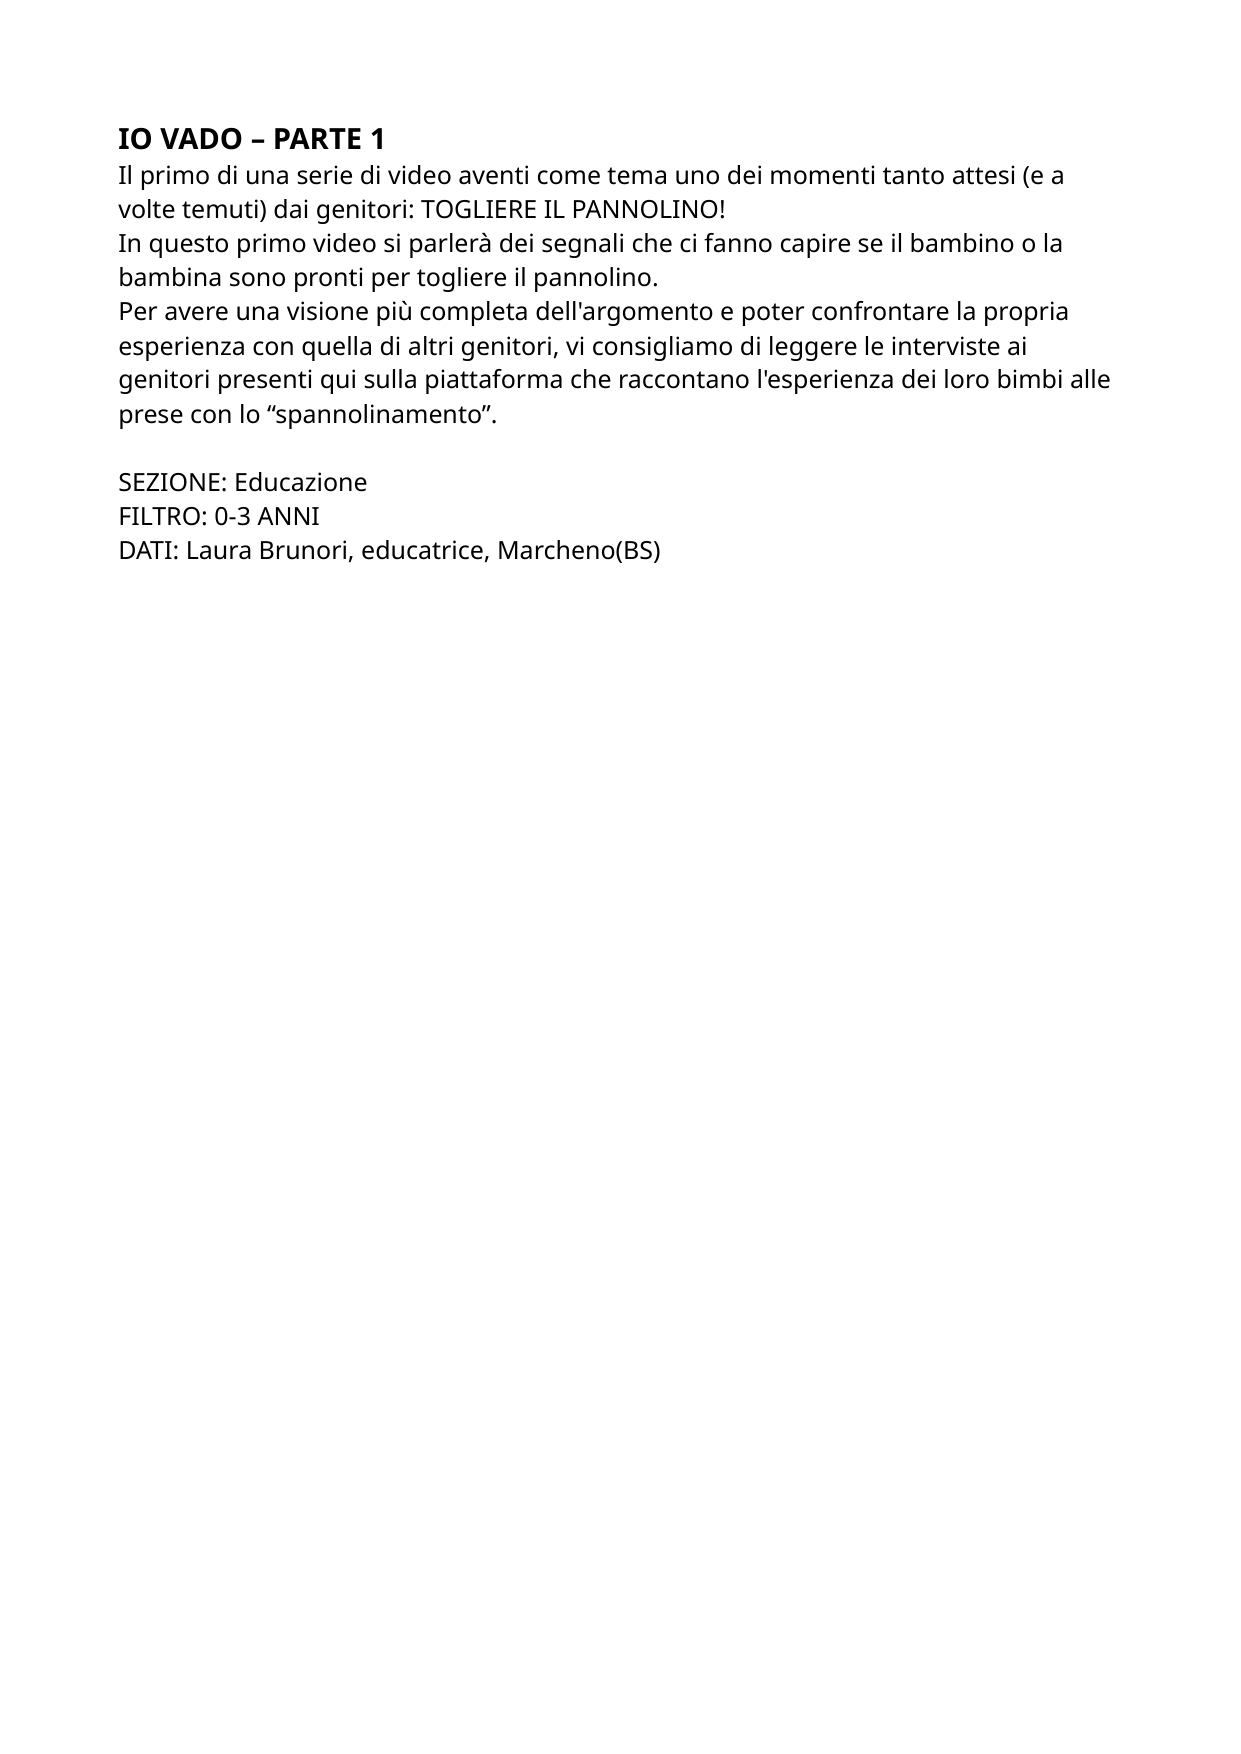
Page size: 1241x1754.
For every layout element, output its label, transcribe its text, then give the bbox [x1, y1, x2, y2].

text Il primo di una serie di video aventi come tema uno dei momenti tanto attesi (e a volte temuti) dai genitori: TOGLIERE IL PANNOLINO! [118, 158, 1122, 226]
text FILTRO: 0-3 ANNI [118, 498, 1122, 532]
text In questo primo video si parlerà dei segnali che ci fanno capire se il bambino o la bambina sono pronti per togliere il pannolino. [118, 226, 1122, 294]
text DATI: Laura Brunori, educatrice, Marcheno(BS) [118, 532, 1122, 567]
text Per avere una visione più completa dell'argomento e poter confrontare la propria esperienza con quella di altri genitori, vi consigliamo di leggere le interviste ai genitori presenti qui sulla piattaforma che raccontano l'esperienza dei loro bimbi alle prese con lo “spannolinamento”. [118, 294, 1122, 430]
text IO VADO – PARTE 1 [118, 118, 1122, 158]
text SEZIONE: Educazione [118, 464, 1122, 498]
